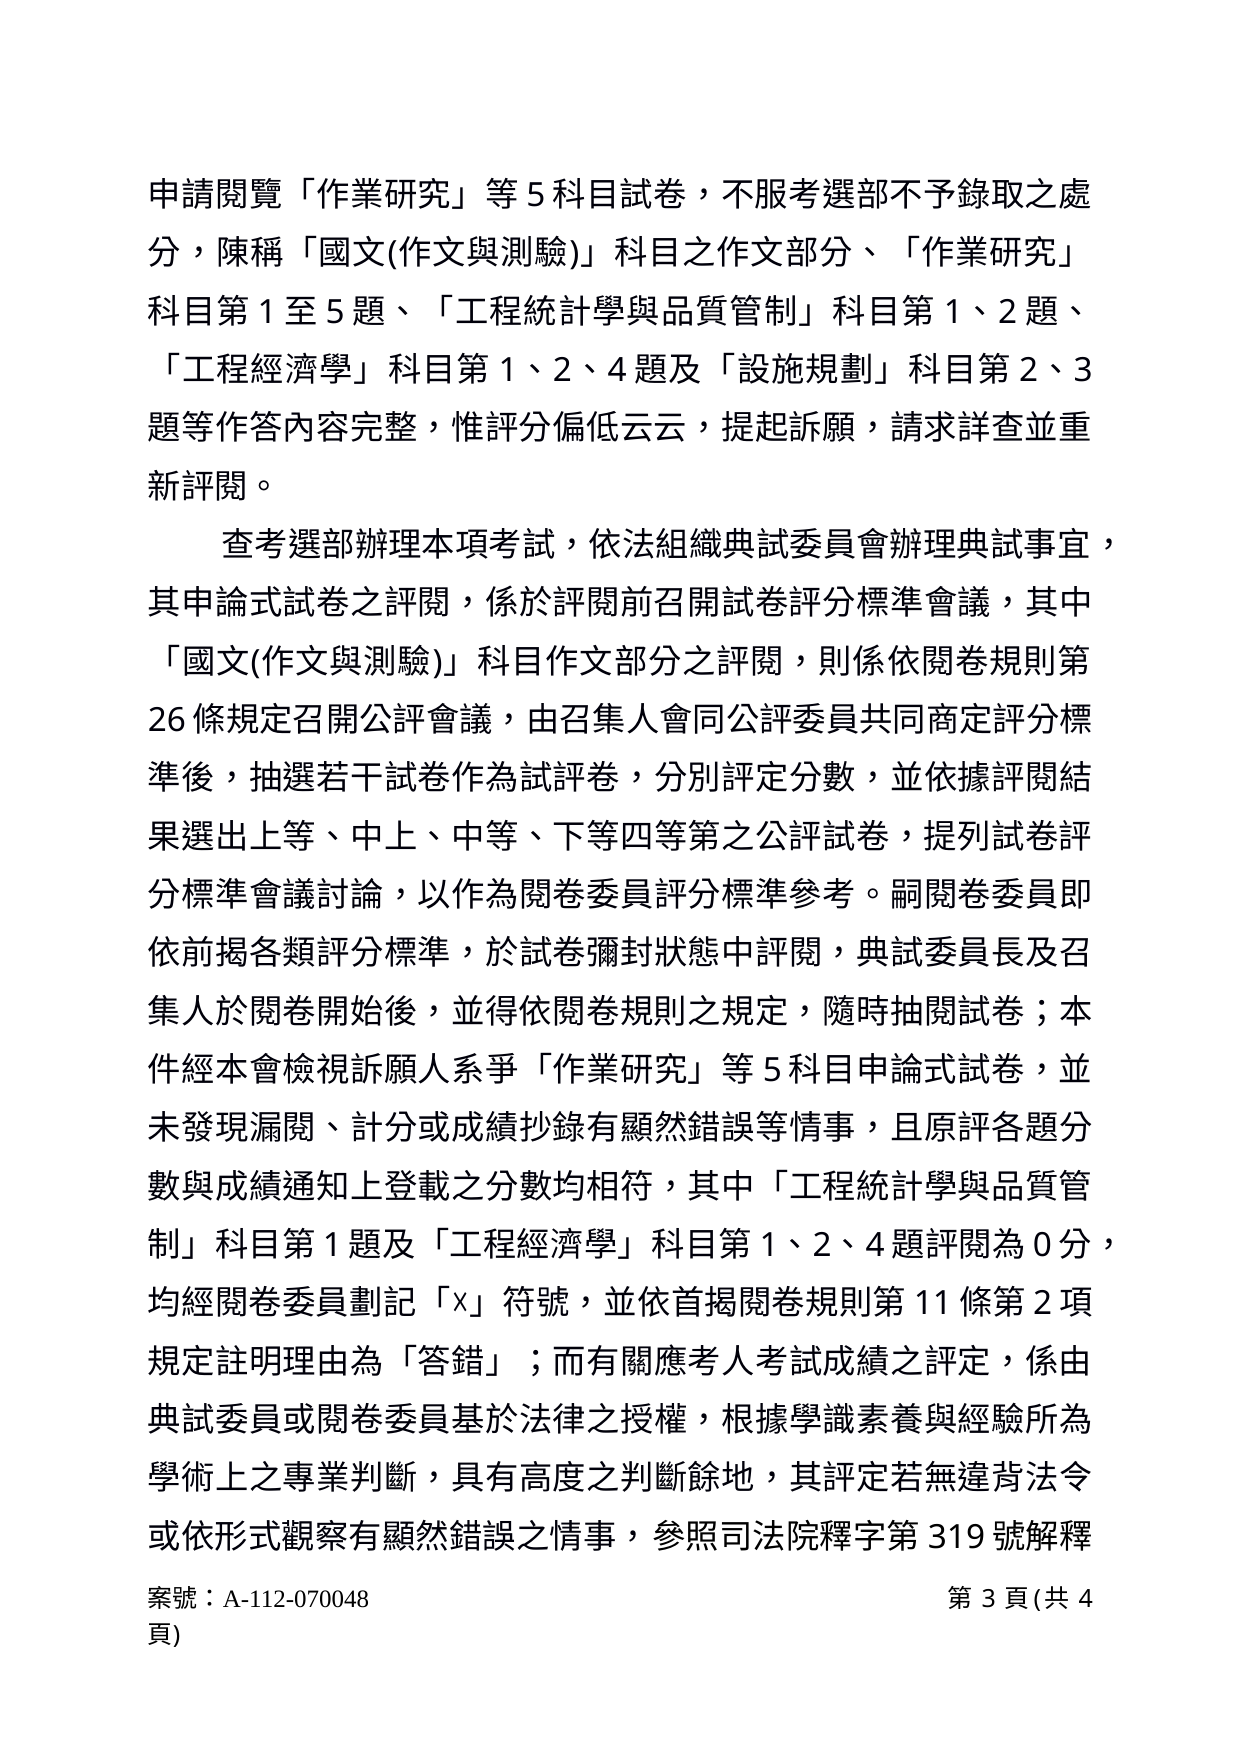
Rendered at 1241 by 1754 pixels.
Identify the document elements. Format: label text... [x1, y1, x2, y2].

text 申請閱覽「作業研究」等5科目試卷，不服考選部不予錄取之處分，陳稱「國文(作文與測驗)」科目之作文部分、「作業研究」科目第1至5題、「工程統計學與品質管制」科目第1、2題、「工程經濟學」科目第1、2、4題及「設施規劃」科目第2、3題等作答內容完整，惟評分偏低云云，提起訴願，請求詳查並重新評閱。 [148, 160, 1092, 510]
text 查考選部辦理本項考試，依法組織典試委員會辦理典試事宜，其申論式試卷之評閱，係於評閱前召開試卷評分標準會議，其中「國文(作文與測驗)」科目作文部分之評閱，則係依閱卷規則第26條規定召開公評會議，由召集人會同公評委員共同商定評分標準後，抽選若干試卷作為試評卷，分別評定分數，並依據評閱結果選出上等、中上、中等、下等四等第之公評試卷，提列試卷評分標準會議討論，以作為閱卷委員評分標準參考。嗣閱卷委員即依前揭各類評分標準，於試卷彌封狀態中評閱，典試委員長及召集人於閱卷開始後，並得依閱卷規則之規定，隨時抽閱試卷；本件經本會檢視訴願人系爭「作業研究」等5科目申論式試卷，並未發現漏閱、計分或成績抄錄有顯然錯誤等情事，且原評各題分數與成績通知上登載之分數均相符，其中「工程統計學與品質管制」科目第1題及「工程經濟學」科目第1、2、4題評閱為0分，均經閱卷委員劃記「☓」符號，並依首揭閱卷規則第11條第2項規定註明理由為「答錯」；而有關應考人考試成績之評定，係由典試委員或閱卷委員基於法律之授權，根據學識素養與經驗所為學術上之專業判斷，具有高度之判斷餘地，其評定若無違背法令或依形式觀察有顯然錯誤之情事，參照司法院釋字第319號解釋意旨，應考人自不得任意要求再行評閱，以維持考試之客觀與公平。綜上，本件考選部所為不予錄取之處分，依法並無違誤，應予維持。 [148, 510, 1092, 1560]
